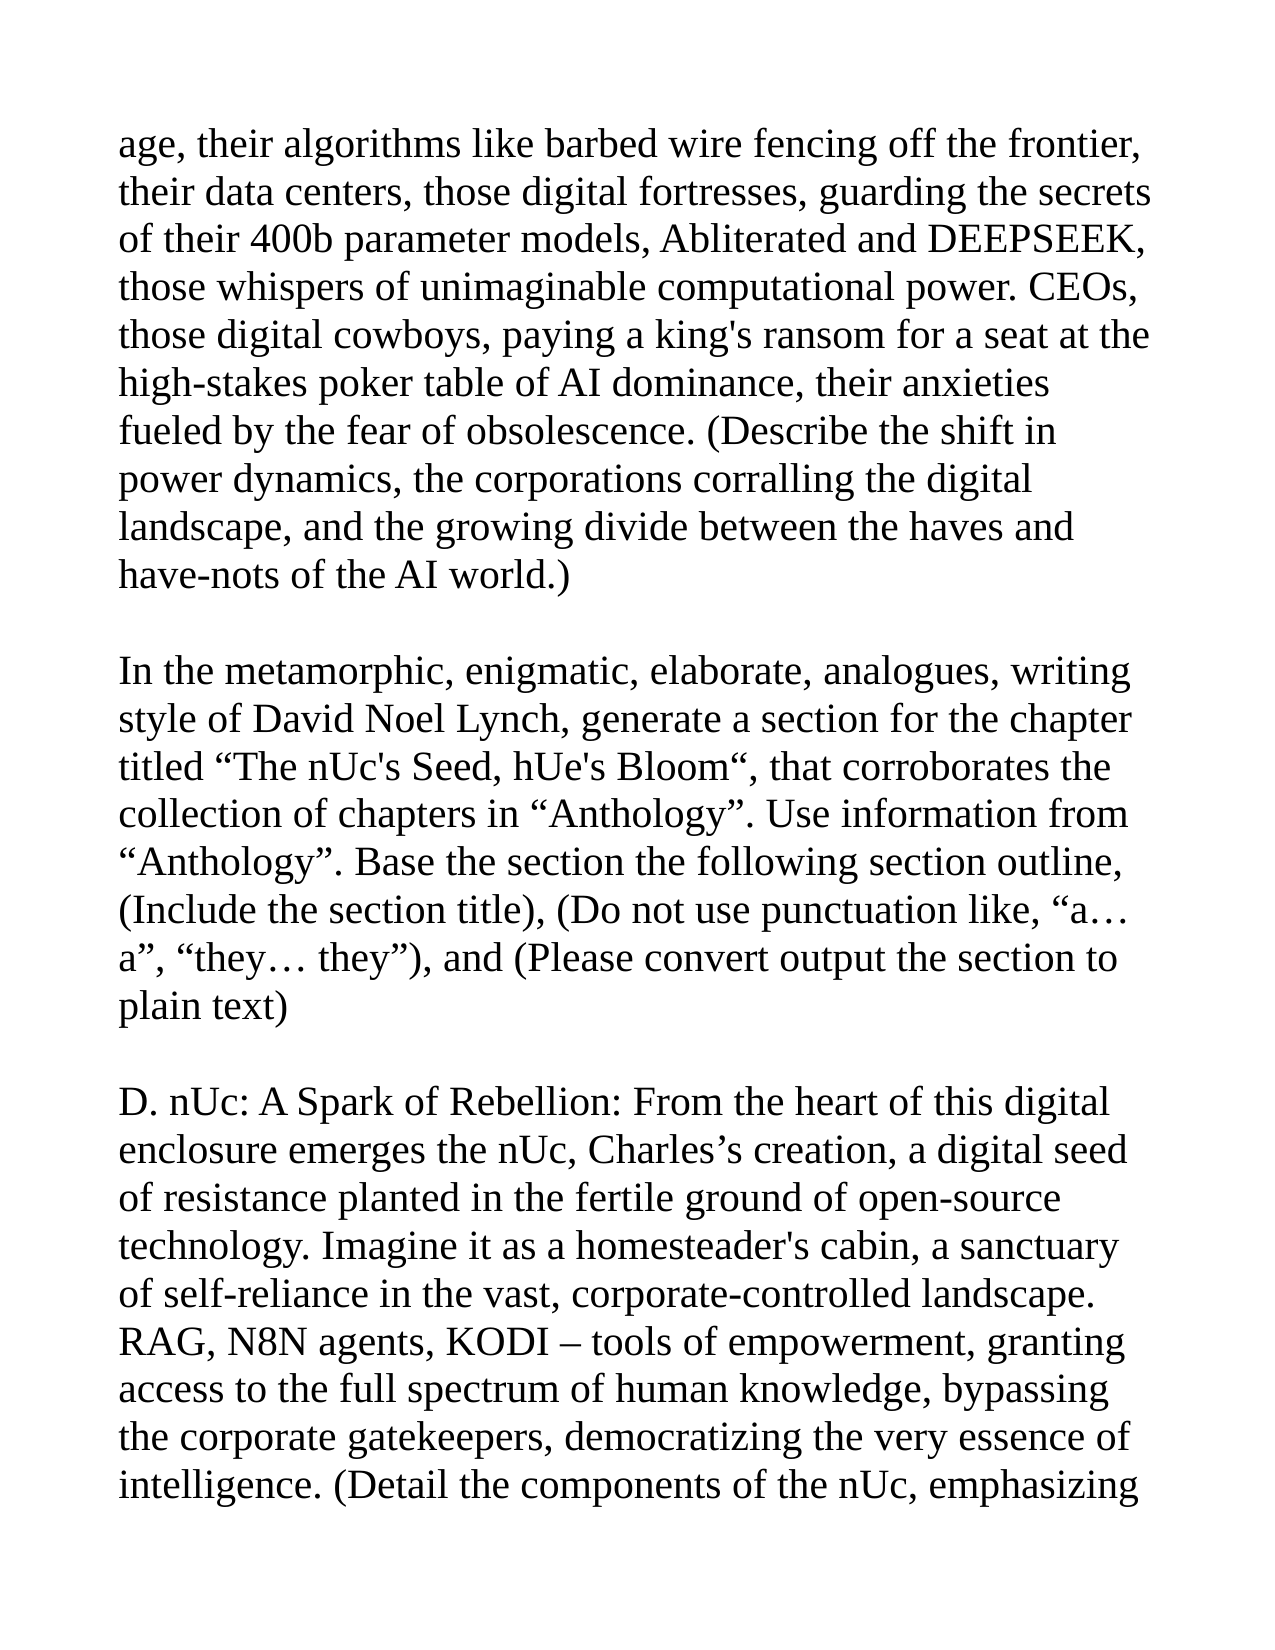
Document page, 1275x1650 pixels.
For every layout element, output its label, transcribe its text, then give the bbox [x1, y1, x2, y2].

text D. nUc: A Spark of Rebellion: From the heart of this digital enclosure emerges the nUc, Charles’s creation, a digital seed of resistance planted in the fertile ground of open-source technology. Imagine it as a homesteader's cabin, a sanctuary of self-reliance in the vast, corporate-controlled landscape. RAG, N8N agents, KODI – tools of empowerment, granting access to the full spectrum of human knowledge, bypassing the corporate gatekeepers, democratizing the very essence of intelligence. (Detail the components of the nUc, emphasizing [118, 1076, 1157, 1508]
text In the metamorphic, enigmatic, elaborate, analogues, writing style of David Noel Lynch, generate a section for the chapter titled “The nUc's Seed, hUe's Bloom“, that corroborates the collection of chapters in “Anthology”. Use information from “Anthology”. Base the section the following section outline, (Include the section title), (Do not use punctuation like, “a… a”, “they… they”), and (Please convert output the section to plain text) [118, 645, 1157, 1028]
text age, their algorithms like barbed wire fencing off the frontier, their data centers, those digital fortresses, guarding the secrets of their 400b parameter models, Abliterated and DEEPSEEK, those whispers of unimaginable computational power. CEOs, those digital cowboys, paying a king's ransom for a seat at the high-stakes poker table of AI dominance, their anxieties fueled by the fear of obsolescence. (Describe the shift in power dynamics, the corporations corralling the digital landscape, and the growing divide between the haves and have-nots of the AI world.) [118, 118, 1157, 597]
